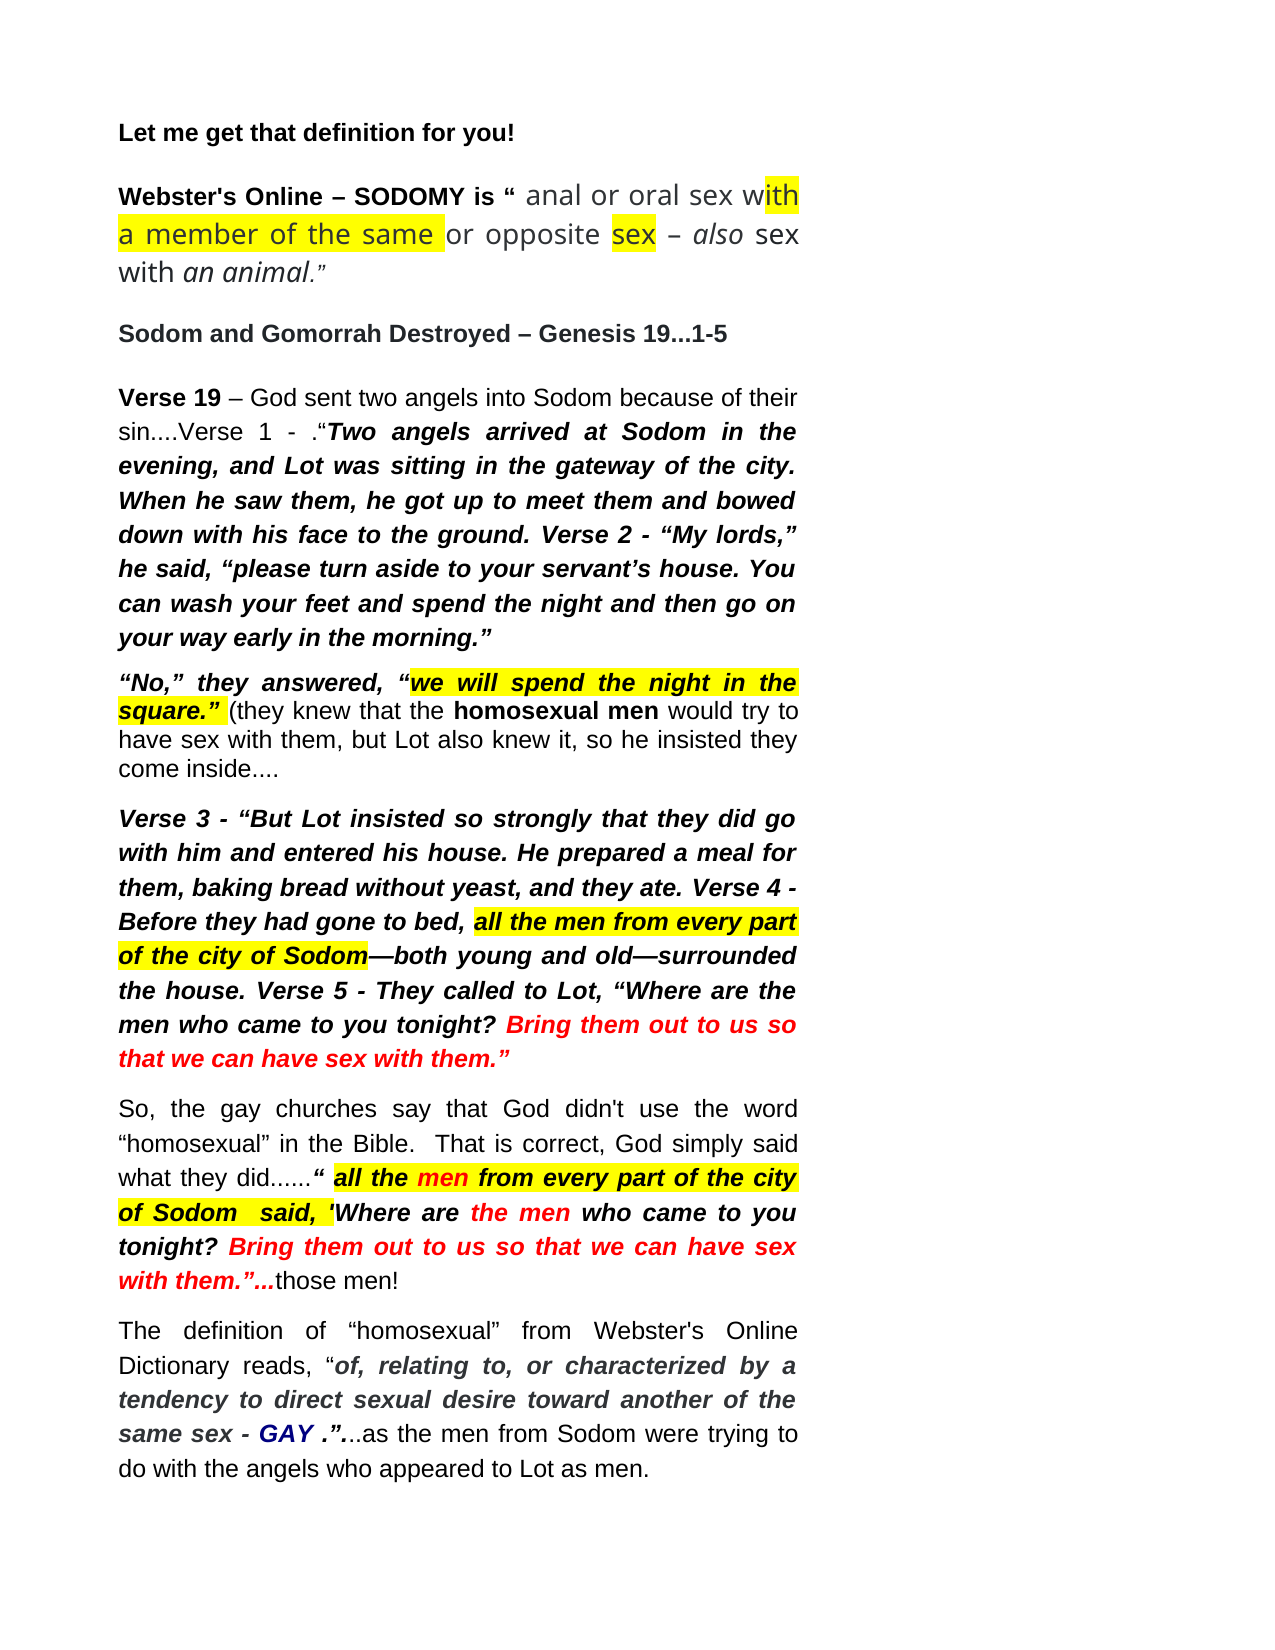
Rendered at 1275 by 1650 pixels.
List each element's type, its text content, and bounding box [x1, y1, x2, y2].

text Webster's Online – SODOMY is “ anal or oral sex with a member of the same or opposite sex – also sex with an animal.” [118, 176, 799, 291]
text So, the gay churches say that God didn't use the word “homosexual” in the Bible. That is correct, God simply said what they did......“ all the men from every part of the city of Sodom said, 'Where are the men who came to you tonight? Bring them out to us so that we can have sex with them.”...those men! [118, 1089, 799, 1295]
text Verse 3 - “But Lot insisted so strongly that they did go with him and entered his house. He prepared a meal for them, baking bread without yeast, and they ate. Verse 4 - Before they had gone to bed, all the men from every part of the city of Sodom—both young and old—surrounded the house. Verse 5 - They called to Lot, “Where are the men who came to you tonight? Bring them out to us so that we can have sex with them.” [118, 798, 799, 1073]
text The definition of “homosexual” from Webster's Online Dictionary reads, “of, relating to, or characterized by a tendency to direct sexual desire toward another of the same sex - GAY .”...as the men from Sodom were trying to do with the angels who appeared to Lot as men. [118, 1311, 799, 1482]
text Let me get that definition for you! [118, 118, 799, 147]
text Verse 19 – God sent two angels into Sodom because of their sin....Verse 1 - .“Two angels arrived at Sodom in the evening, and Lot was sitting in the gateway of the city. When he saw them, he got up to meet them and bowed down with his face to the ground. Verse 2 - “My lords,” he said, “please turn aside to your servant’s house. You can wash your feet and spend the night and then go on your way early in the morning.” [118, 377, 799, 652]
text “No,” they answered, “we will spend the night in the square.” (they knew that the homosexual men would try to have sex with them, but Lot also knew it, so he insisted they come inside.... [118, 667, 799, 782]
subtitle Sodom and Gomorrah Destroyed – Genesis 19...1-5 [118, 319, 799, 348]
